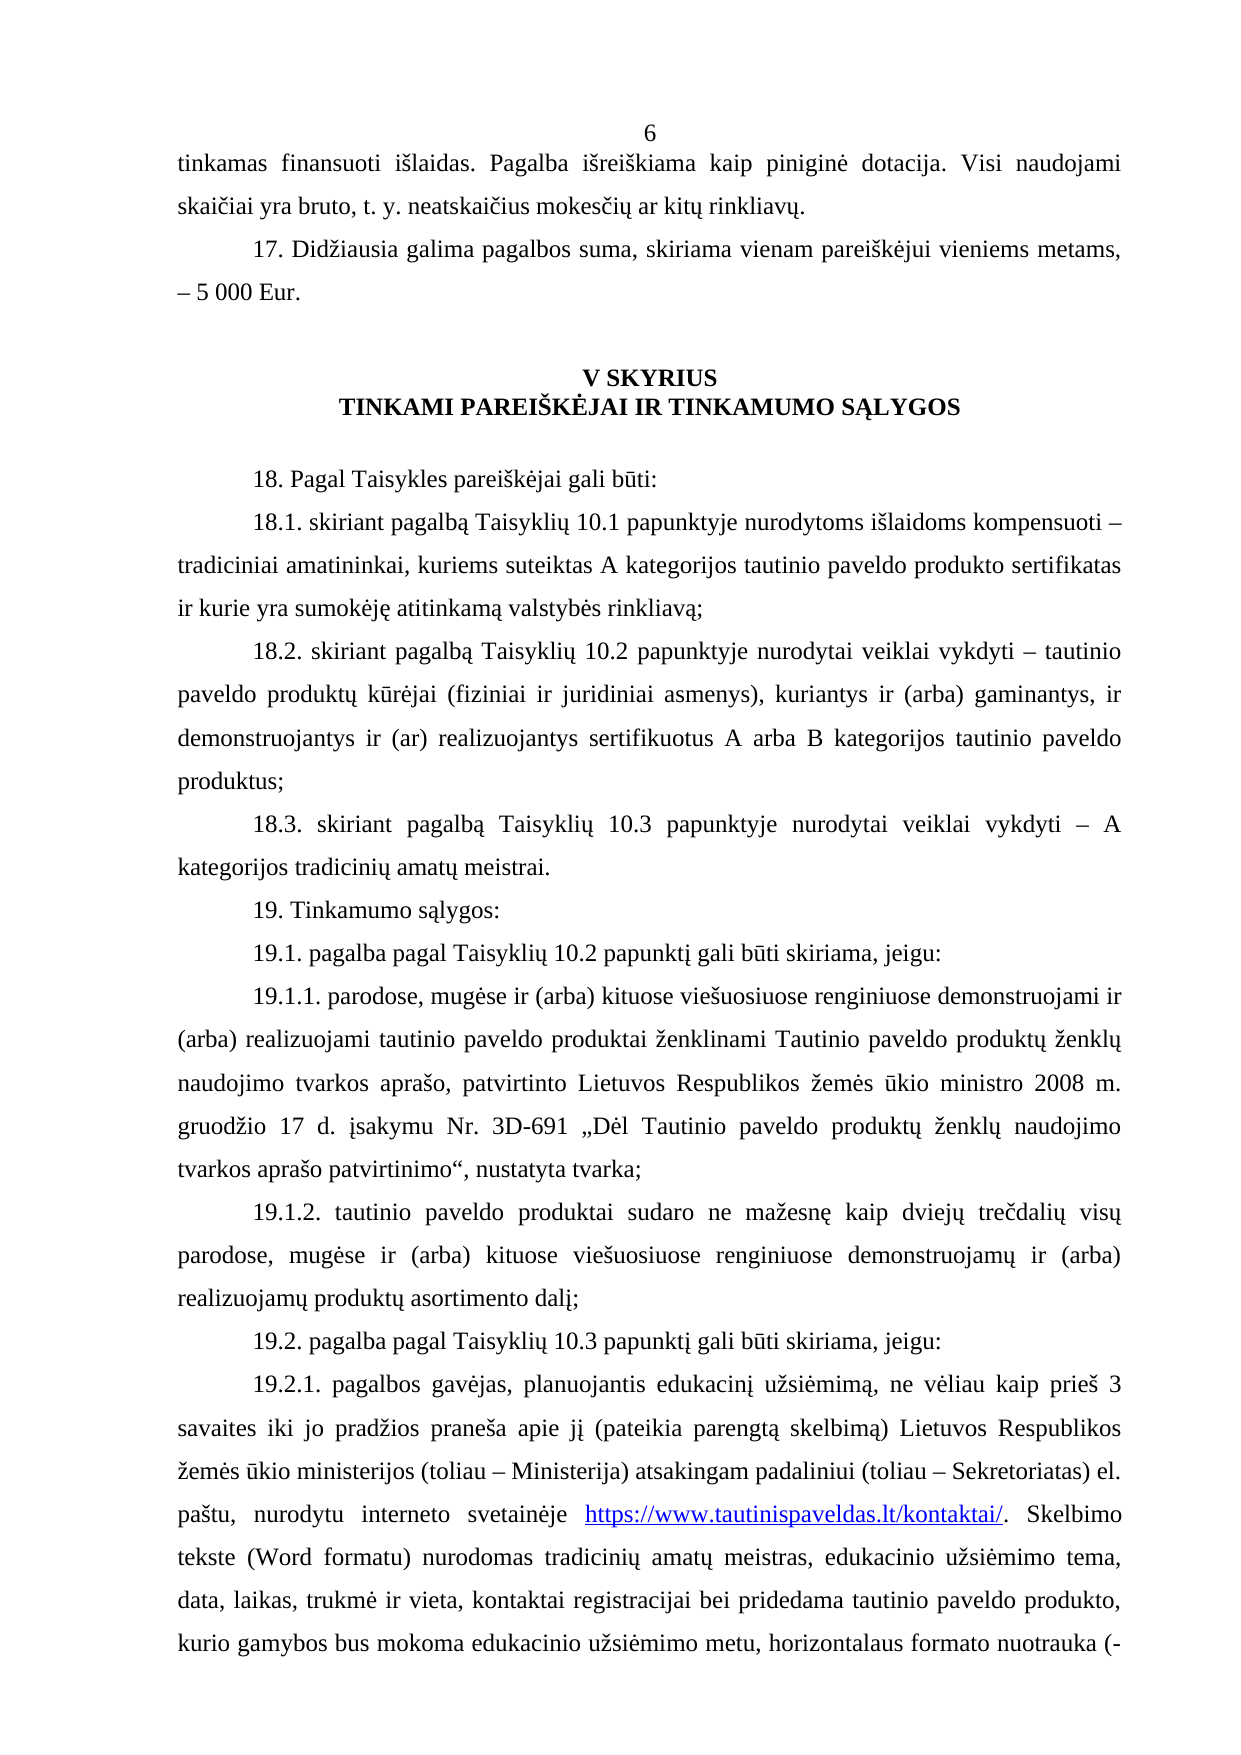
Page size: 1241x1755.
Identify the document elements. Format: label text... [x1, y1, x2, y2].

text 19. Tinkamumo sąlygos: [177, 895, 1122, 924]
text 19.1.2. tautinio paveldo produktai sudaro ne mažesnę kaip dviejų trečdalių visų parodose, mugėse ir (arba) kituose viešuosiuose renginiuose demonstruojamų ir (arba) realizuojamų produktų asortimento dalį; [177, 1197, 1122, 1312]
text 19.1. pagalba pagal Taisyklių 10.2 papunktį gali būti skiriama, jeigu: [177, 938, 1122, 967]
text tinkamas finansuoti išlaidas. Pagalba išreiškiama kaip piniginė dotacija. Visi naudojami skaičiai yra bruto, t. y. neatskaičius mokesčių ar kitų rinkliavų. [177, 148, 1122, 219]
text TINKAMI PAREIŠKĖJAI IR TINKAMUMO SĄLYGOS [177, 392, 1122, 421]
text 18. Pagal Taisykles pareiškėjai gali būti: [177, 464, 1122, 493]
text 17. Didžiausia galima pagalbos suma, skiriama vienam pareiškėjui vieniems metams, – 5 000 Eur. [177, 234, 1122, 306]
text 18.1. skiriant pagalbą Taisyklių 10.1 papunktyje nurodytoms išlaidoms kompensuoti – tradiciniai amatininkai, kuriems suteiktas A kategorijos tautinio paveldo produkto sertifikatas ir kurie yra sumokėję atitinkamą valstybės rinkliavą; [177, 507, 1122, 622]
text 18.2. skiriant pagalbą Taisyklių 10.2 papunktyje nurodytai veiklai vykdyti – tautinio paveldo produktų kūrėjai (fiziniai ir juridiniai asmenys), kuriantys ir (arba) gaminantys, ir demonstruojantys ir (ar) realizuojantys sertifikuotus A arba B kategorijos tautinio paveldo produktus; [177, 636, 1122, 794]
text 18.3. skiriant pagalbą Taisyklių 10.3 papunktyje nurodytai veiklai vykdyti – A kategorijos tradicinių amatų meistrai. [177, 809, 1122, 881]
text 19.2.1. pagalbos gavėjas, planuojantis edukacinį užsiėmimą, ne vėliau kaip prieš 3 savaites iki jo pradžios praneša apie jį (pateikia parengtą skelbimą) Lietuvos Respublikos žemės ūkio ministerijos (toliau – Ministerija) atsakingam padaliniui (toliau – Sekretoriatas) el. paštu, nurodytu interneto svetainėje https://www.tautinispaveldas.lt/kontaktai/. Skelbimo tekste (Word formatu) nurodomas tradicinių amatų meistras, edukacinio užsiėmimo tema, data, laikas, trukmė ir vieta, kontaktai registracijai bei pridedama tautinio paveldo produkto, kurio gamybos bus mokoma edukacinio užsiėmimo metu, horizontalaus formato nuotrauka (- [177, 1369, 1122, 1657]
text 19.1.1. parodose, mugėse ir (arba) kituose viešuosiuose renginiuose demonstruojami ir (arba) realizuojami tautinio paveldo produktai ženklinami Tautinio paveldo produktų ženklų naudojimo tvarkos aprašo, patvirtinto Lietuvos Respublikos žemės ūkio ministro 2008 m. gruodžio 17 d. įsakymu Nr. 3D-691 „Dėl Tautinio paveldo produktų ženklų naudojimo tvarkos aprašo patvirtinimo“, nustatyta tvarka; [177, 981, 1122, 1183]
text V SKYRIUS [177, 363, 1122, 392]
text 19.2. pagalba pagal Taisyklių 10.3 papunktį gali būti skiriama, jeigu: [177, 1326, 1122, 1355]
